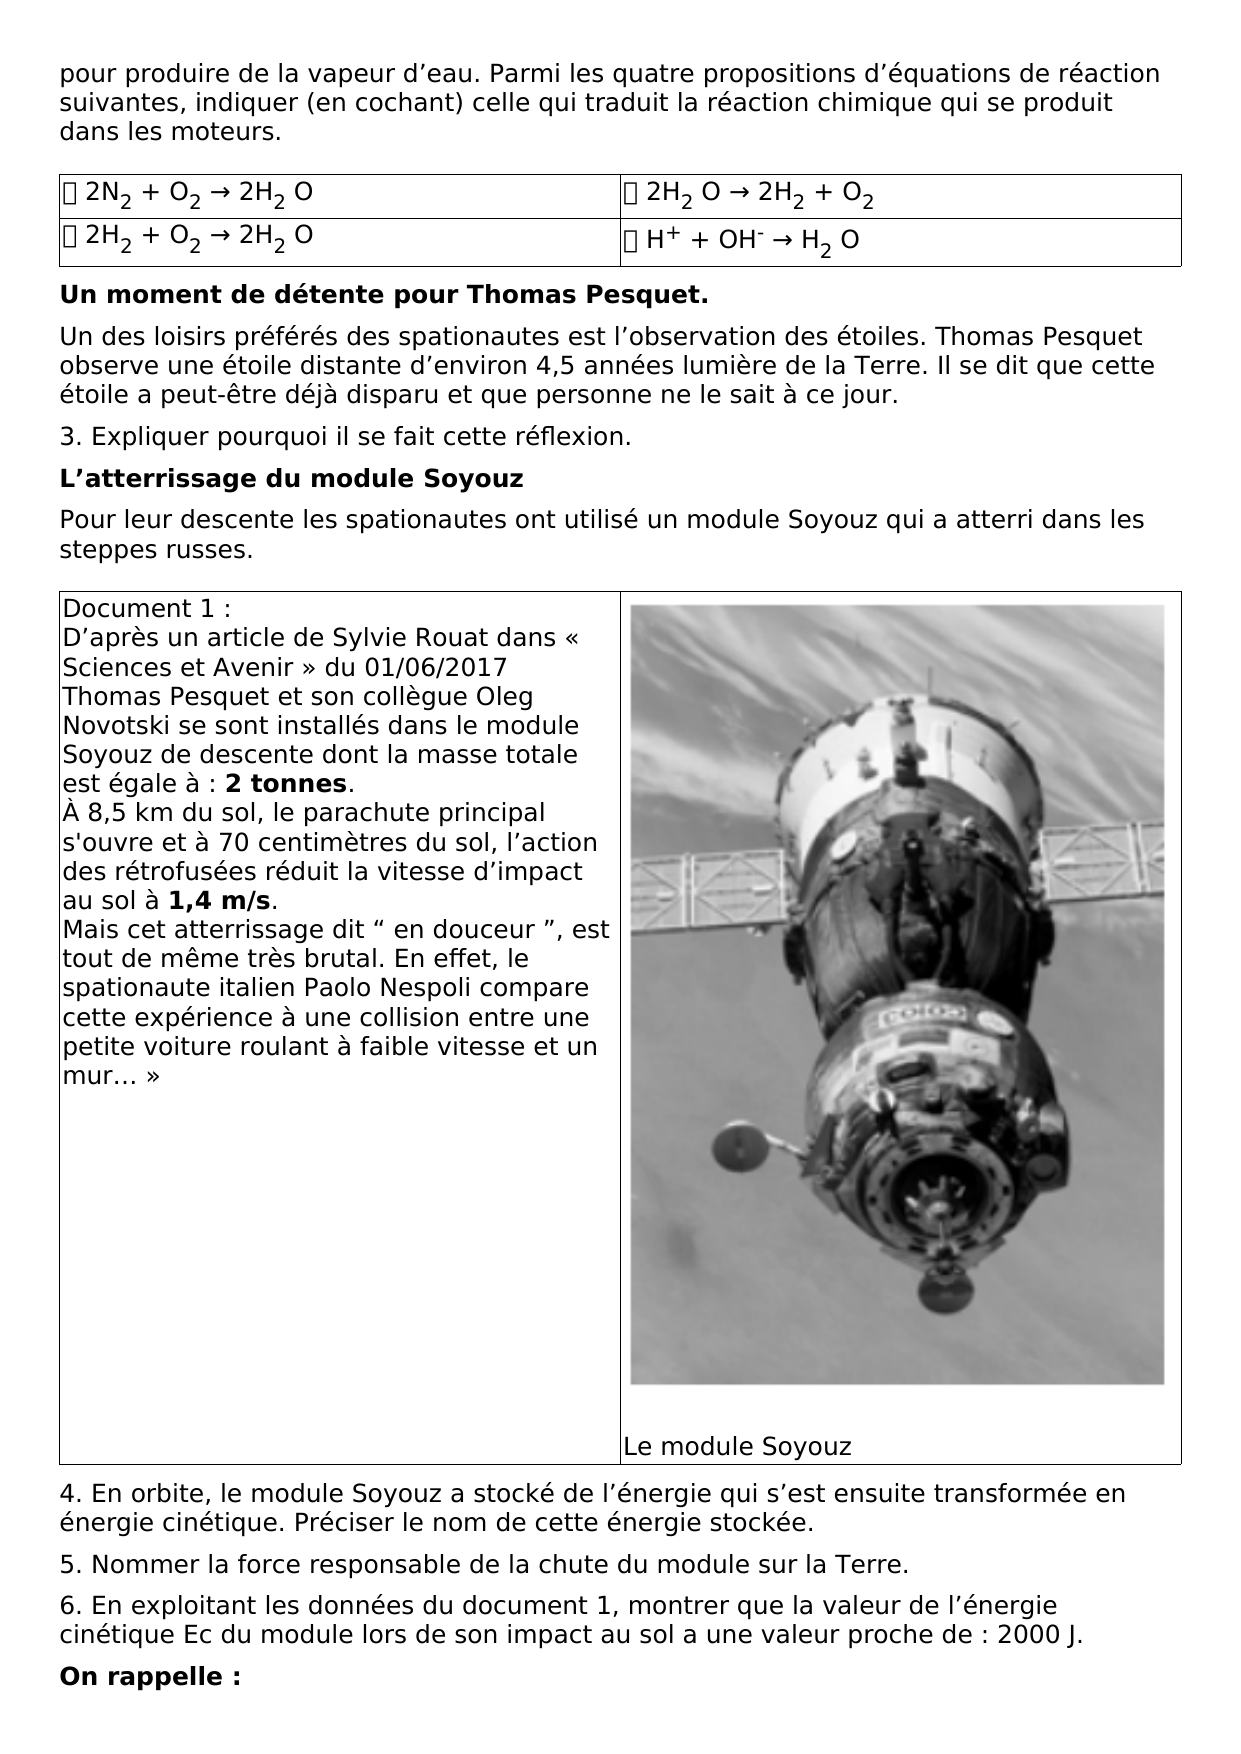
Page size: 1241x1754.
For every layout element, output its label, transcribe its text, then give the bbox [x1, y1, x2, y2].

table_cell  2H2 + O2 → 2H2 O [60, 219, 620, 266]
table_header  2H2 O → 2H2 + O2 [621, 175, 1181, 217]
text Un des loisirs préférés des spationautes est l’observation des étoiles. Thomas Pesquet observe une étoile distante d’environ 4,5 années lumière de la Terre. Il se dit que cette étoile a peut-être déjà disparu et que personne ne le sait à ce jour. [59, 322, 1181, 410]
text L’atterrissage du module Soyouz [59, 464, 1181, 493]
text 4. En orbite, le module Soyouz a stocké de l’énergie qui s’est ensuite transformée en énergie cinétique. Préciser le nom de cette énergie stockée. [59, 1479, 1181, 1537]
table_header  2N2 + O2 → 2H2 O [60, 175, 620, 217]
table_header Document 1 : D’après un article de Sylvie Rouat dans « Sciences et Avenir » du 01/06/2017 Thomas Pesquet et son collègue Oleg Novotski se sont installés dans le module Soyouz de descente dont la masse totale est égale à : 2 tonnes. À 8,5 km du sol, le parachute principal s'ouvre et à 70 centimètres du sol, l’action des rétrofusées réduit la vitesse d’impact au sol à 1,4 m/s. Mais cet atterrissage dit “ en douceur ”, est tout de même très brutal. En effet, le spationaute italien Paolo Nespoli compare cette expérience à une collision entre une petite voiture roulant à faible vitesse et un mur… » [60, 592, 620, 1464]
table_header Le module Soyouz [621, 592, 1181, 1464]
text Pour leur descente les spationautes ont utilisé un module Soyouz qui a atterri dans les steppes russes. [59, 506, 1181, 564]
text pour produire de la vapeur d’eau. Parmi les quatre propositions d’équations de réaction suivantes, indiquer (en cochant) celle qui traduit la réaction chimique qui se produit dans les moteurs. [59, 59, 1181, 147]
text 3. Expliquer pourquoi il se fait cette réflexion. [59, 422, 1181, 452]
table_cell  H+ + OH- → H2 O [621, 219, 1181, 266]
text 6. En exploitant les données du document 1, montrer que la valeur de l’énergie cinétique Ec du module lors de son impact au sol a une valeur proche de : 2000 J. [59, 1591, 1181, 1650]
text Un moment de détente pour Thomas Pesquet. [59, 281, 1181, 310]
picture [622, 594, 1179, 1397]
text On rappelle : [59, 1662, 1181, 1691]
text 5. Nommer la force responsable de la chute du module sur la Terre. [59, 1550, 1181, 1579]
